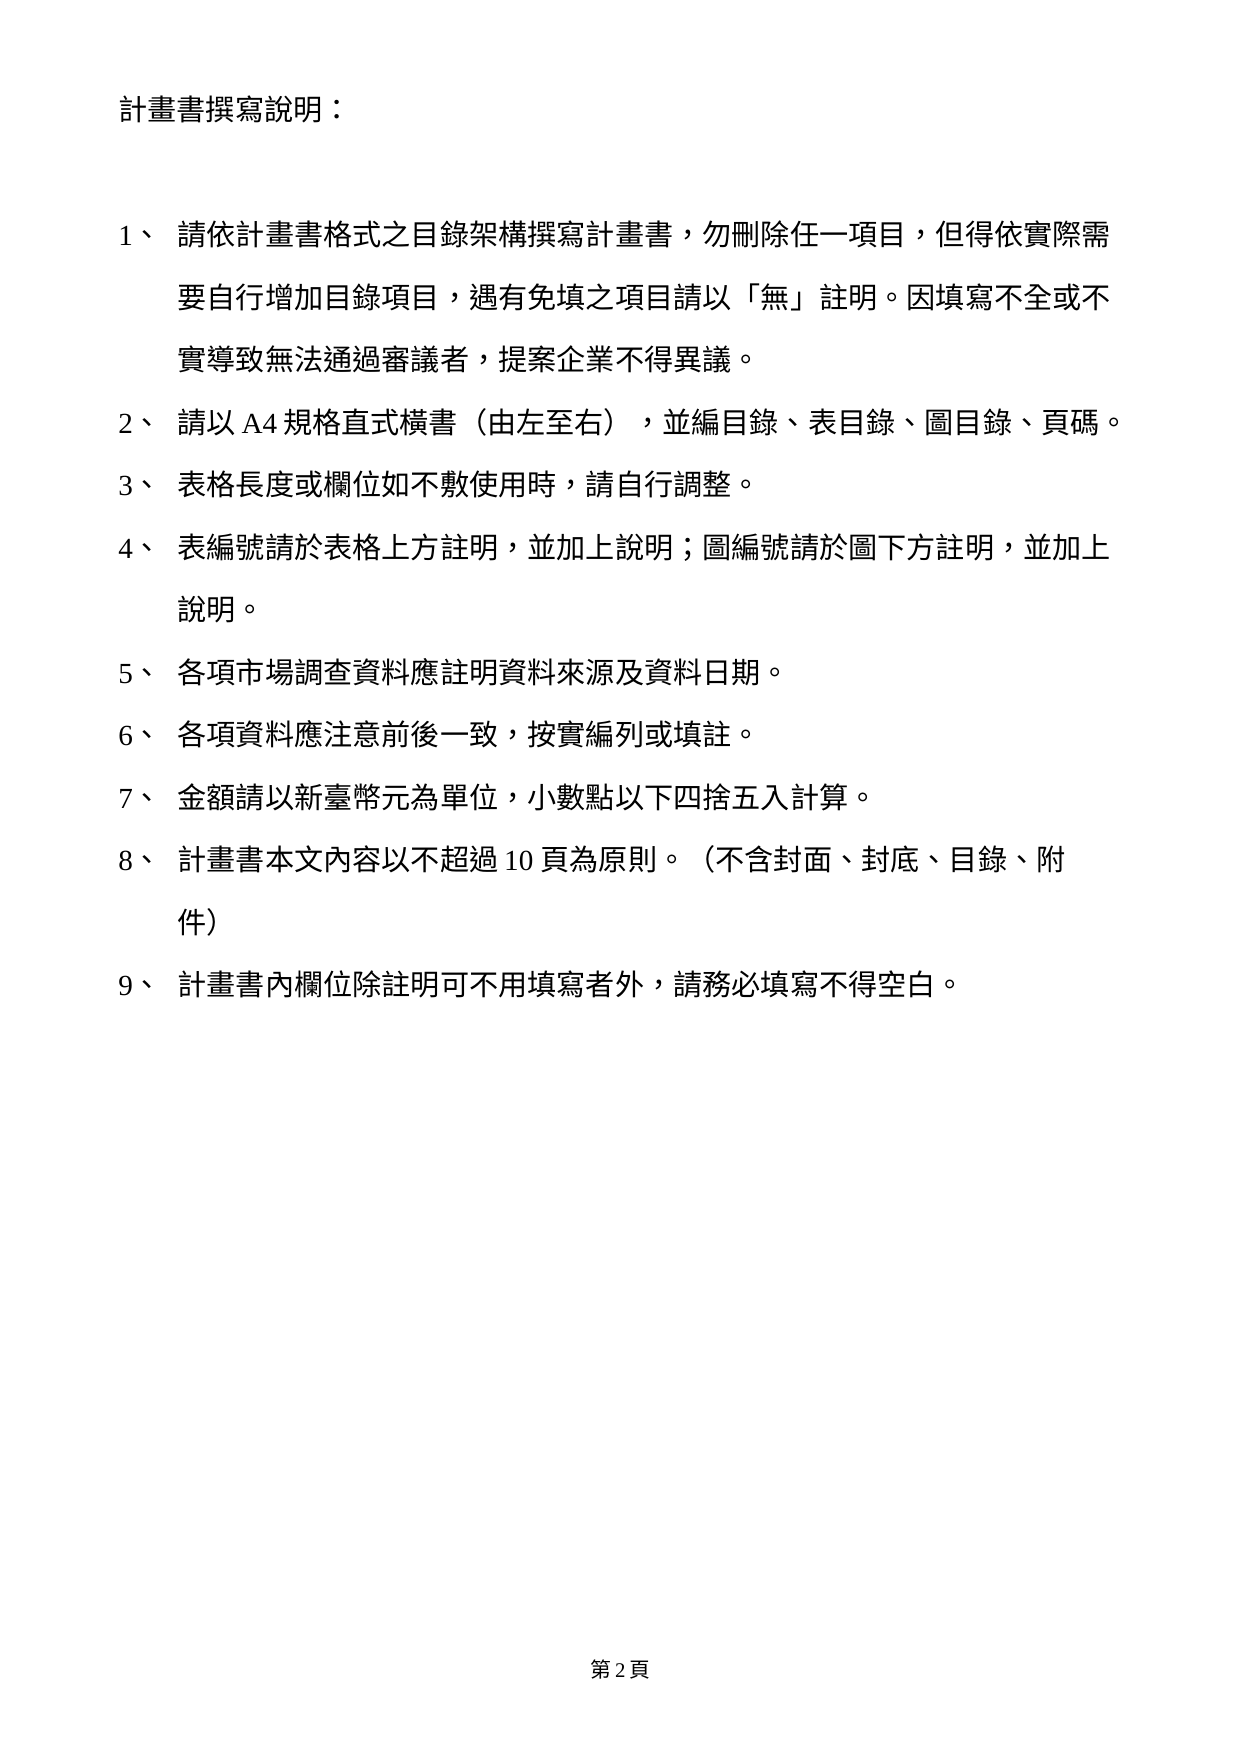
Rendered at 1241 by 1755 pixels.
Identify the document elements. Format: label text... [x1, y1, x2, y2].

list 表格長度或欄位如不敷使用時，請自行調整。 [118, 441, 1122, 504]
list 各項市場調查資料應註明資料來源及資料日期。 [118, 629, 1122, 691]
list 計畫書本文內容以不超過10 頁為原則。（不含封面、封底、目錄、附件） [118, 816, 1122, 941]
list 計畫書內欄位除註明可不用填寫者外，請務必填寫不得空白。 [118, 941, 1122, 1004]
list 請依計畫書格式之目錄架構撰寫計畫書，勿刪除任一項目，但得依實際需要自行增加目錄項目，遇有免填之項目請以「無」註明。因填寫不全或不實導致無法通過審議者，提案企業不得異議。 [118, 191, 1122, 379]
list 表編號請於表格上方註明，並加上說明；圖編號請於圖下方註明，並加上說明。 [118, 504, 1122, 629]
list 金額請以新臺幣元為單位，小數點以下四捨五入計算。 [118, 754, 1122, 816]
text 計畫書撰寫說明： [118, 66, 1122, 129]
list 各項資料應注意前後一致，按實編列或填註。 [118, 691, 1122, 754]
list 請以A4規格直式橫書（由左至右），並編目錄、表目錄、圖目錄、頁碼。 [118, 379, 1122, 441]
